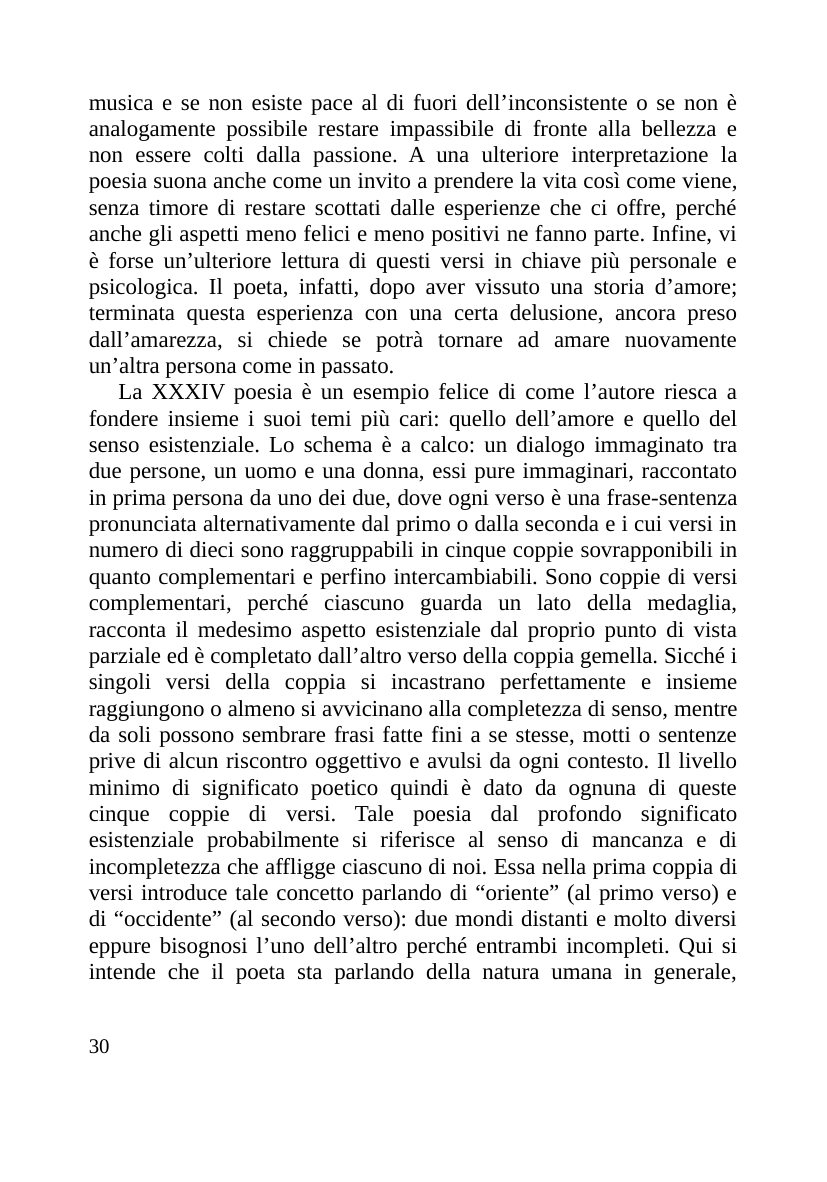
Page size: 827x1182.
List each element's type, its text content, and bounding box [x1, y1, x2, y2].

text musica e se non esiste pace al di fuori dell’inconsistente o se non è analogamente possibile restare impassibile di fronte alla bellezza e non essere colti dalla passione. A una ulteriore interpretazione la poesia suona anche come un invito a prendere la vita così come viene, senza timore di restare scottati dalle esperienze che ci offre, perché anche gli aspetti meno felici e meno positivi ne fanno parte. Infine, vi è forse un’ulteriore lettura di questi versi in chiave più personale e psicologica. Il poeta, infatti, dopo aver vissuto una storia d’amore; terminata questa esperienza con una certa delusione, ancora preso dall’amarezza, si chiede se potrà tornare ad amare nuovamente un’altra persona come in passato. [88, 88, 738, 378]
text La XXXIV poesia è un esempio felice di come l’autore riesca a fondere insieme i suoi temi più cari: quello dell’amore e quello del senso esistenziale. Lo schema è a calco: un dialogo immaginato tra due persone, un uomo e una donna, essi pure immaginari, raccontato in prima persona da uno dei due, dove ogni verso è una frase-sentenza pronunciata alternativamente dal primo o dalla seconda e i cui versi in numero di dieci sono raggruppabili in cinque coppie sovrapponibili in quanto complementari e perfino intercambiabili. Sono coppie di versi complementari, perché ciascuno guarda un lato della medaglia, racconta il medesimo aspetto esistenziale dal proprio punto di vista parziale ed è completato dall’altro verso della coppia gemella. Sicché i singoli versi della coppia si incastrano perfettamente e insieme raggiungono o almeno si avvicinano alla completezza di senso, mentre da soli possono sembrare frasi fatte fini a se stesse, motti o sentenze prive di alcun riscontro oggettivo e avulsi da ogni contesto. Il livello minimo di significato poetico quindi è dato da ognuna di queste cinque coppie di versi. Tale poesia dal profondo significato esistenziale probabilmente si riferisce al senso di mancanza e di incompletezza che affligge ciascuno di noi. Essa nella prima coppia di versi introduce tale concetto parlando di “oriente” (al primo verso) e di “occidente” (al secondo verso): due mondi distanti e molto diversi eppure bisognosi l’uno dell’altro perché entrambi incompleti. Qui si intende che il poeta sta parlando della natura umana in generale, [88, 378, 738, 984]
